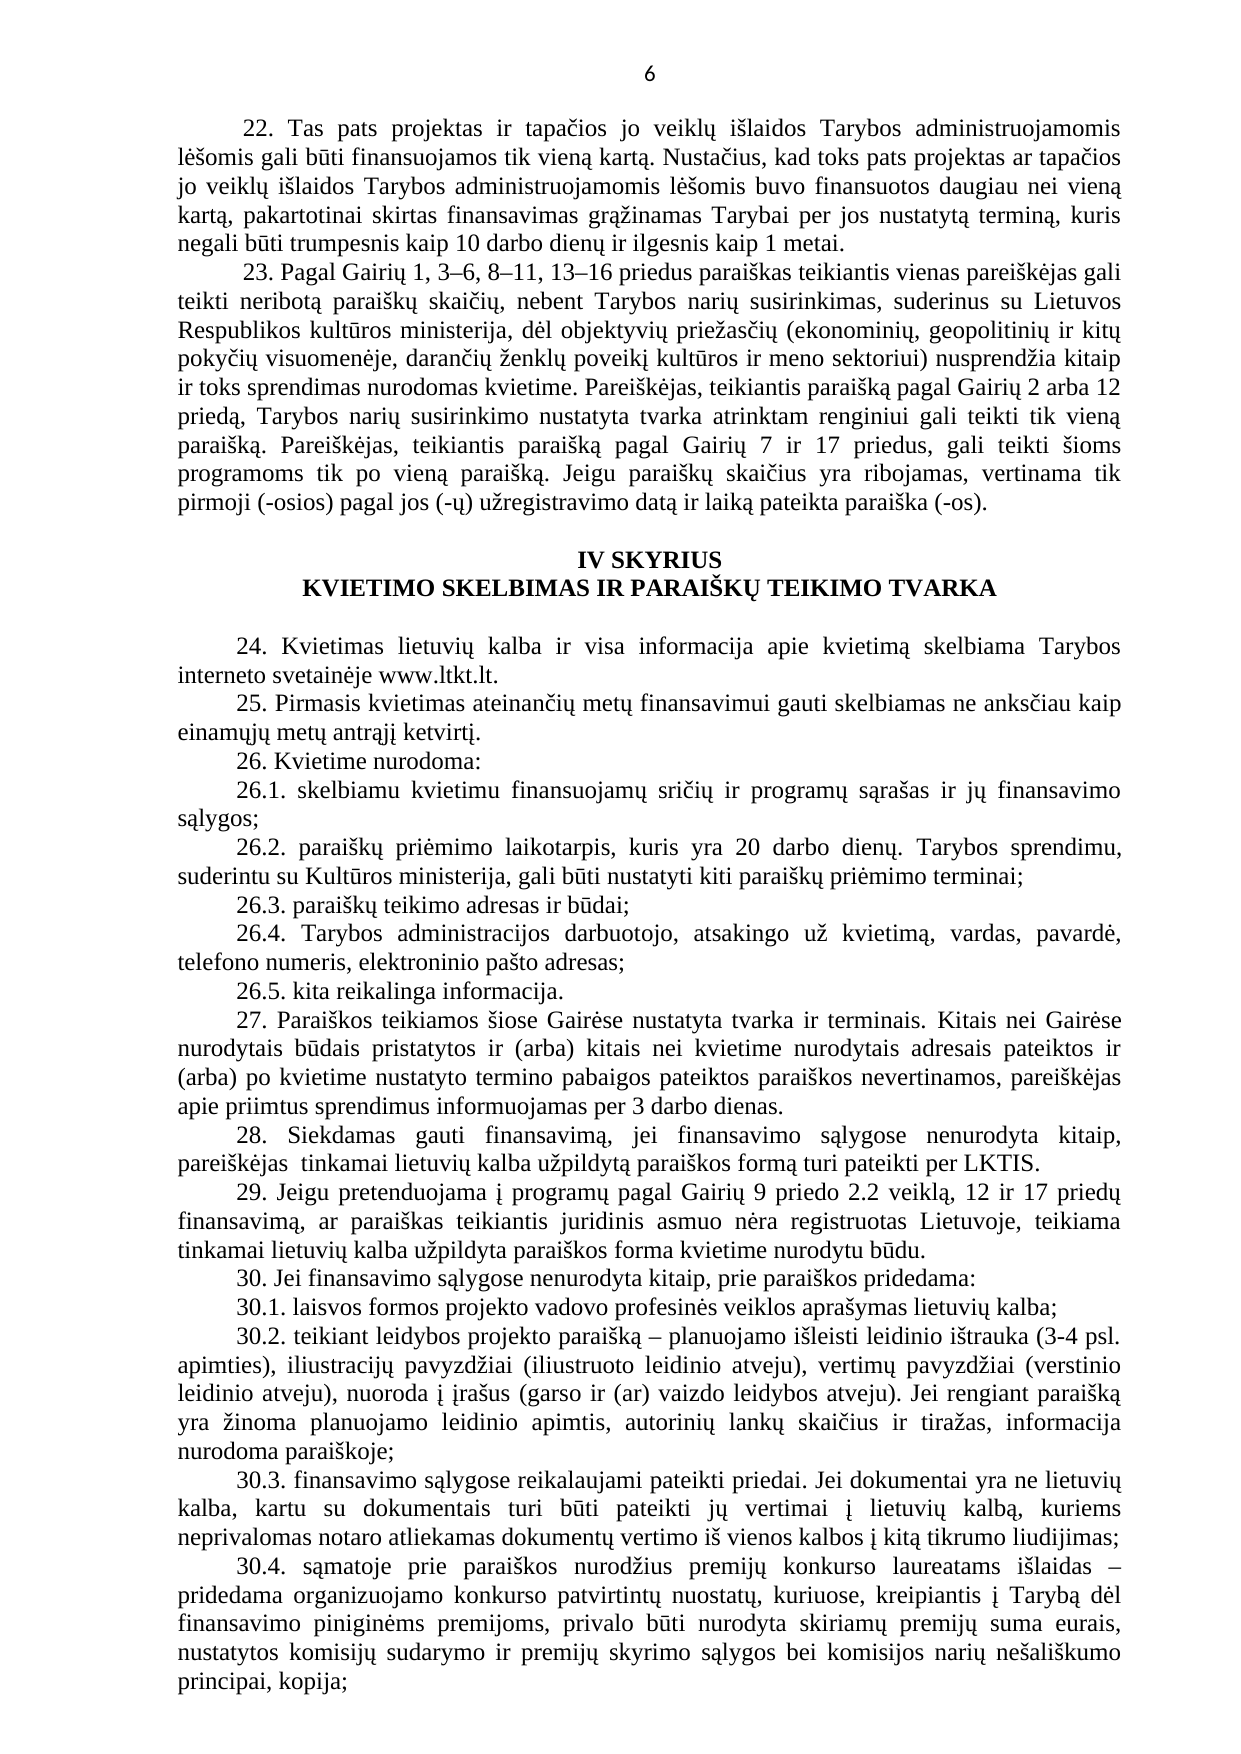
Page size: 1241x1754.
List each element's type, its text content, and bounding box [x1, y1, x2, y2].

text 30.3. finansavimo sąlygose reikalaujami pateikti priedai. Jei dokumentai yra ne lietuvių kalba, kartu su dokumentais turi būti pateikti jų vertimai į lietuvių kalbą, kuriems neprivalomas notaro atliekamas dokumentų vertimo iš vienos kalbos į kitą tikrumo liudijimas; [177, 1465, 1122, 1551]
text 25. Pirmasis kvietimas ateinančių metų finansavimui gauti skelbiamas ne anksčiau kaip einamųjų metų antrąjį ketvirtį. [177, 688, 1122, 746]
text 23. Pagal Gairių 1, 3–6, 8–11, 13–16 priedus paraiškas teikiantis vienas pareiškėjas gali teikti neribotą paraiškų skaičių, nebent Tarybos narių susirinkimas, suderinus su Lietuvos Respublikos kultūros ministerija, dėl objektyvių priežasčių (ekonominių, geopolitinių ir kitų pokyčių visuomenėje, darančių ženklų poveikį kultūros ir meno sektoriui) nusprendžia kitaip ir toks sprendimas nurodomas kvietime. Pareiškėjas, teikiantis paraišką pagal Gairių 2 arba 12 priedą, Tarybos narių susirinkimo nustatyta tvarka atrinktam renginiui gali teikti tik vieną paraišką. Pareiškėjas, teikiantis paraišką pagal Gairių 7 ir 17 priedus, gali teikti šioms programoms tik po vieną paraišką. Jeigu paraiškų skaičius yra ribojamas, vertinama tik pirmoji (-osios) pagal jos (-ų) užregistravimo datą ir laiką pateikta paraiška (-os). [177, 257, 1122, 516]
text 27. Paraiškos teikiamos šiose Gairėse nustatyta tvarka ir terminais. Kitais nei Gairėse nurodytais būdais pristatytos ir (arba) kitais nei kvietime nurodytais adresais pateiktos ir (arba) po kvietime nustatyto termino pabaigos pateiktos paraiškos nevertinamos, pareiškėjas apie priimtus sprendimus informuojamas per 3 darbo dienas. [177, 1005, 1122, 1120]
text 26.4. Tarybos administracijos darbuotojo, atsakingo už kvietimą, vardas, pavardė, telefono numeris, elektroninio pašto adresas; [177, 918, 1122, 976]
text 30.1. laisvos formos projekto vadovo profesinės veiklos aprašymas lietuvių kalba; [177, 1292, 1122, 1321]
text 30.2. teikiant leidybos projekto paraišką – planuojamo išleisti leidinio ištrauka (3-4 psl. apimties), iliustracijų pavyzdžiai (iliustruoto leidinio atveju), vertimų pavyzdžiai (verstinio leidinio atveju), nuoroda į įrašus (garso ir (ar) vaizdo leidybos atveju). Jei rengiant paraišką yra žinoma planuojamo leidinio apimtis, autorinių lankų skaičius ir tiražas, informacija nurodoma paraiškoje; [177, 1321, 1122, 1465]
text 26. Kvietime nurodoma: [177, 746, 1122, 775]
text 29. Jeigu pretenduojama į programų pagal Gairių 9 priedo 2.2 veiklą, 12 ir 17 priedų finansavimą, ar paraiškas teikiantis juridinis asmuo nėra registruotas Lietuvoje, teikiama tinkamai lietuvių kalba užpildyta paraiškos forma kvietime nurodytu būdu. [177, 1177, 1122, 1263]
text 22. Tas pats projektas ir tapačios jo veiklų išlaidos Tarybos administruojamomis lėšomis gali būti finansuojamos tik vieną kartą. Nustačius, kad toks pats projektas ar tapačios jo veiklų išlaidos Tarybos administruojamomis lėšomis buvo finansuotos daugiau nei vieną kartą, pakartotinai skirtas finansavimas grąžinamas Tarybai per jos nustatytą terminą, kuris negali būti trumpesnis kaip 10 darbo dienų ir ilgesnis kaip 1 metai. [177, 113, 1122, 257]
text 26.5. kita reikalinga informacija. [177, 976, 1122, 1005]
text 30. Jei finansavimo sąlygose nenurodyta kitaip, prie paraiškos pridedama: [177, 1263, 1122, 1292]
text 26.3. paraiškų teikimo adresas ir būdai; [177, 890, 1122, 918]
text 30.4. sąmatoje prie paraiškos nurodžius premijų konkurso laureatams išlaidas – pridedama organizuojamo konkurso patvirtintų nuostatų, kuriuose, kreipiantis į Tarybą dėl finansavimo piniginėms premijoms, privalo būti nurodyta skiriamų premijų suma eurais, nustatytos komisijų sudarymo ir premijų skyrimo sąlygos bei komisijos narių nešališkumo principai, kopija; [177, 1551, 1122, 1695]
text 28. Siekdamas gauti finansavimą, jei finansavimo sąlygose nenurodyta kitaip, pareiškėjas tinkamai lietuvių kalba užpildytą paraiškos formą turi pateikti per LKTIS. [177, 1120, 1122, 1177]
text KVIETIMO SKELBIMAS IR PARAIŠKŲ TEIKIMO TVARKA [177, 573, 1122, 602]
text 26.1. skelbiamu kvietimu finansuojamų sričių ir programų sąrašas ir jų finansavimo sąlygos; [177, 775, 1122, 832]
text IV SKYRIUS [177, 545, 1122, 573]
text 26.2. paraiškų priėmimo laikotarpis, kuris yra 20 darbo dienų. Tarybos sprendimu, suderintu su Kultūros ministerija, gali būti nustatyti kiti paraiškų priėmimo terminai; [177, 832, 1122, 890]
text 24. Kvietimas lietuvių kalba ir visa informacija apie kvietimą skelbiama Tarybos interneto svetainėje www.ltkt.lt. [177, 631, 1122, 688]
